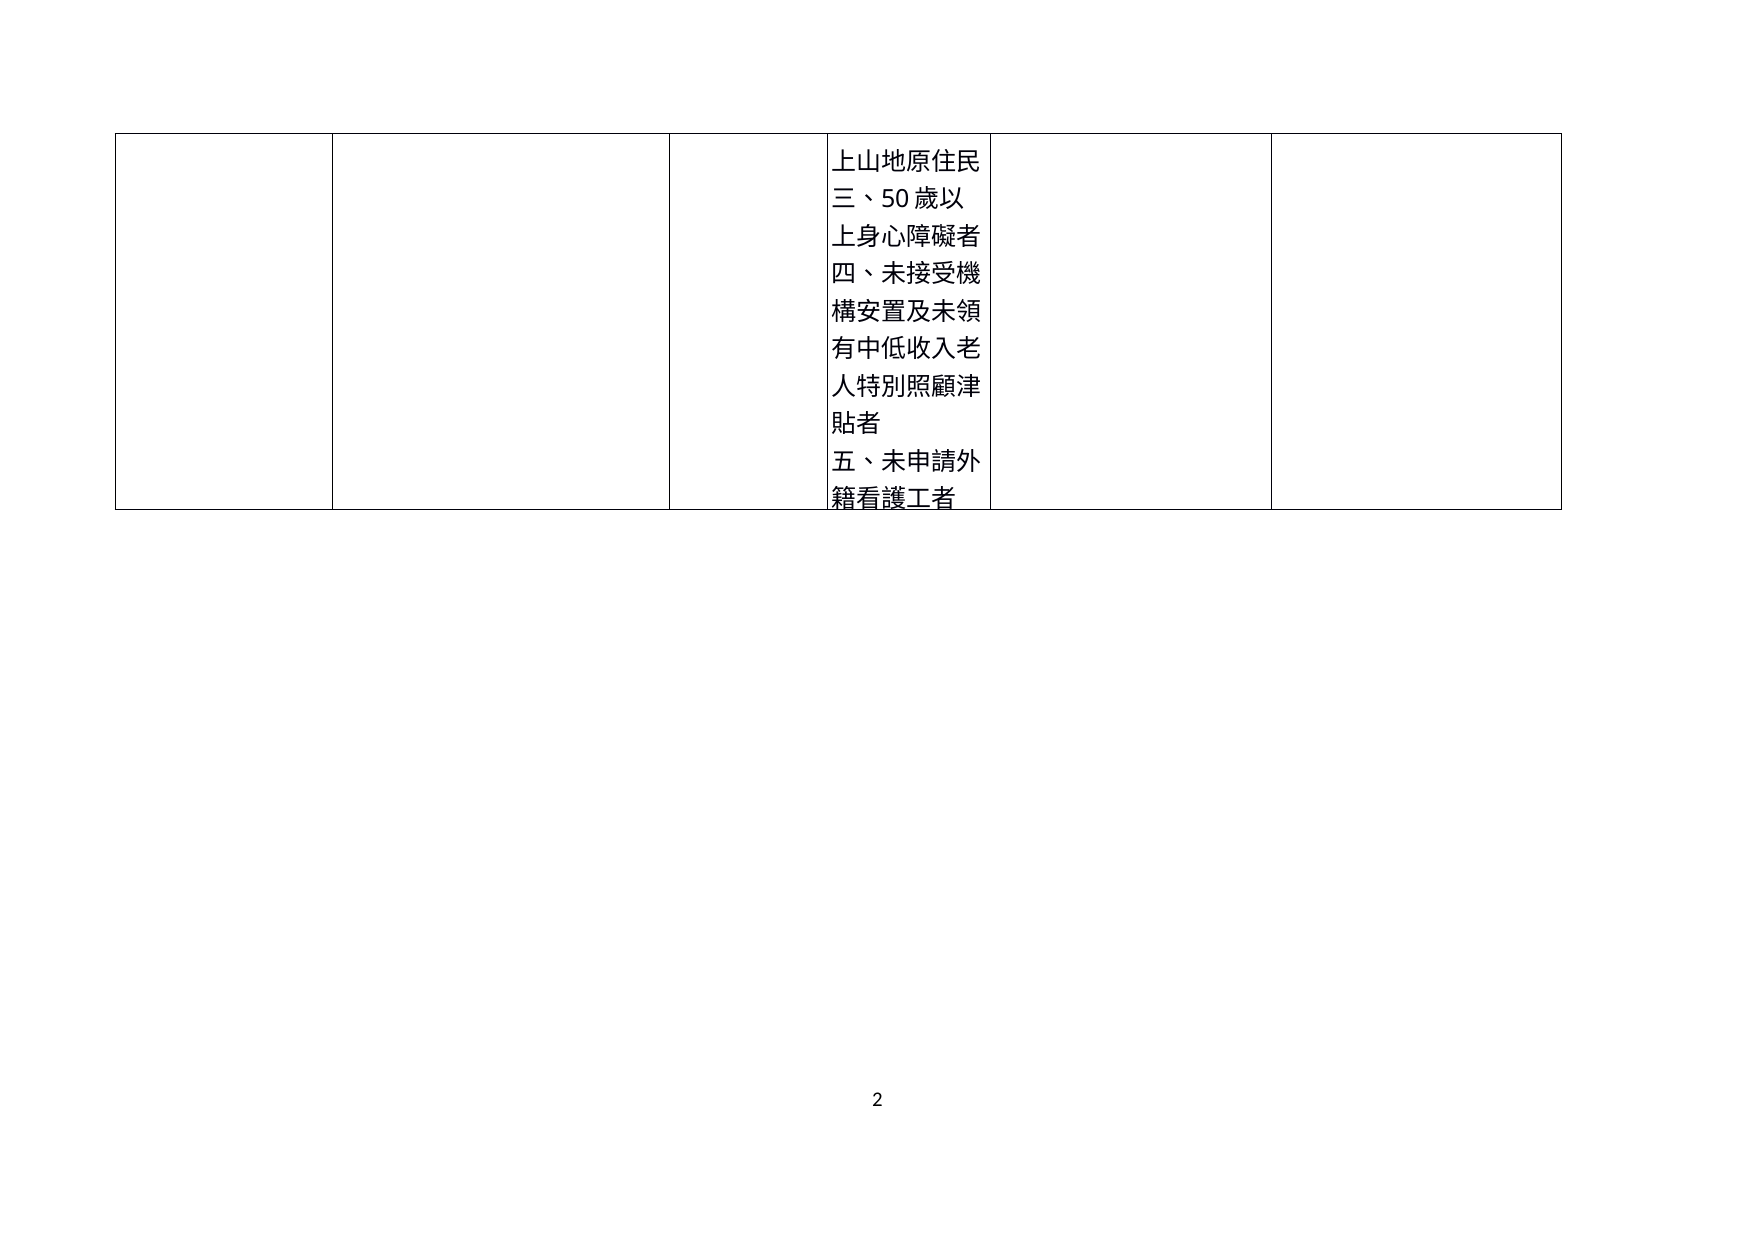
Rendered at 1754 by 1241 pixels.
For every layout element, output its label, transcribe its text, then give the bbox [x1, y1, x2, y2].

table_cell [1272, 134, 1561, 509]
table_cell [333, 134, 669, 509]
table_cell [116, 134, 332, 509]
table_cell 上山地原住民 三、50歲以上身心障礙者 四、未接受機構安置及未領有中低收入老人特別照顧津貼者 五、未申請外籍看護工者 [828, 134, 990, 509]
table_cell [670, 134, 827, 509]
table_cell [991, 134, 1271, 509]
